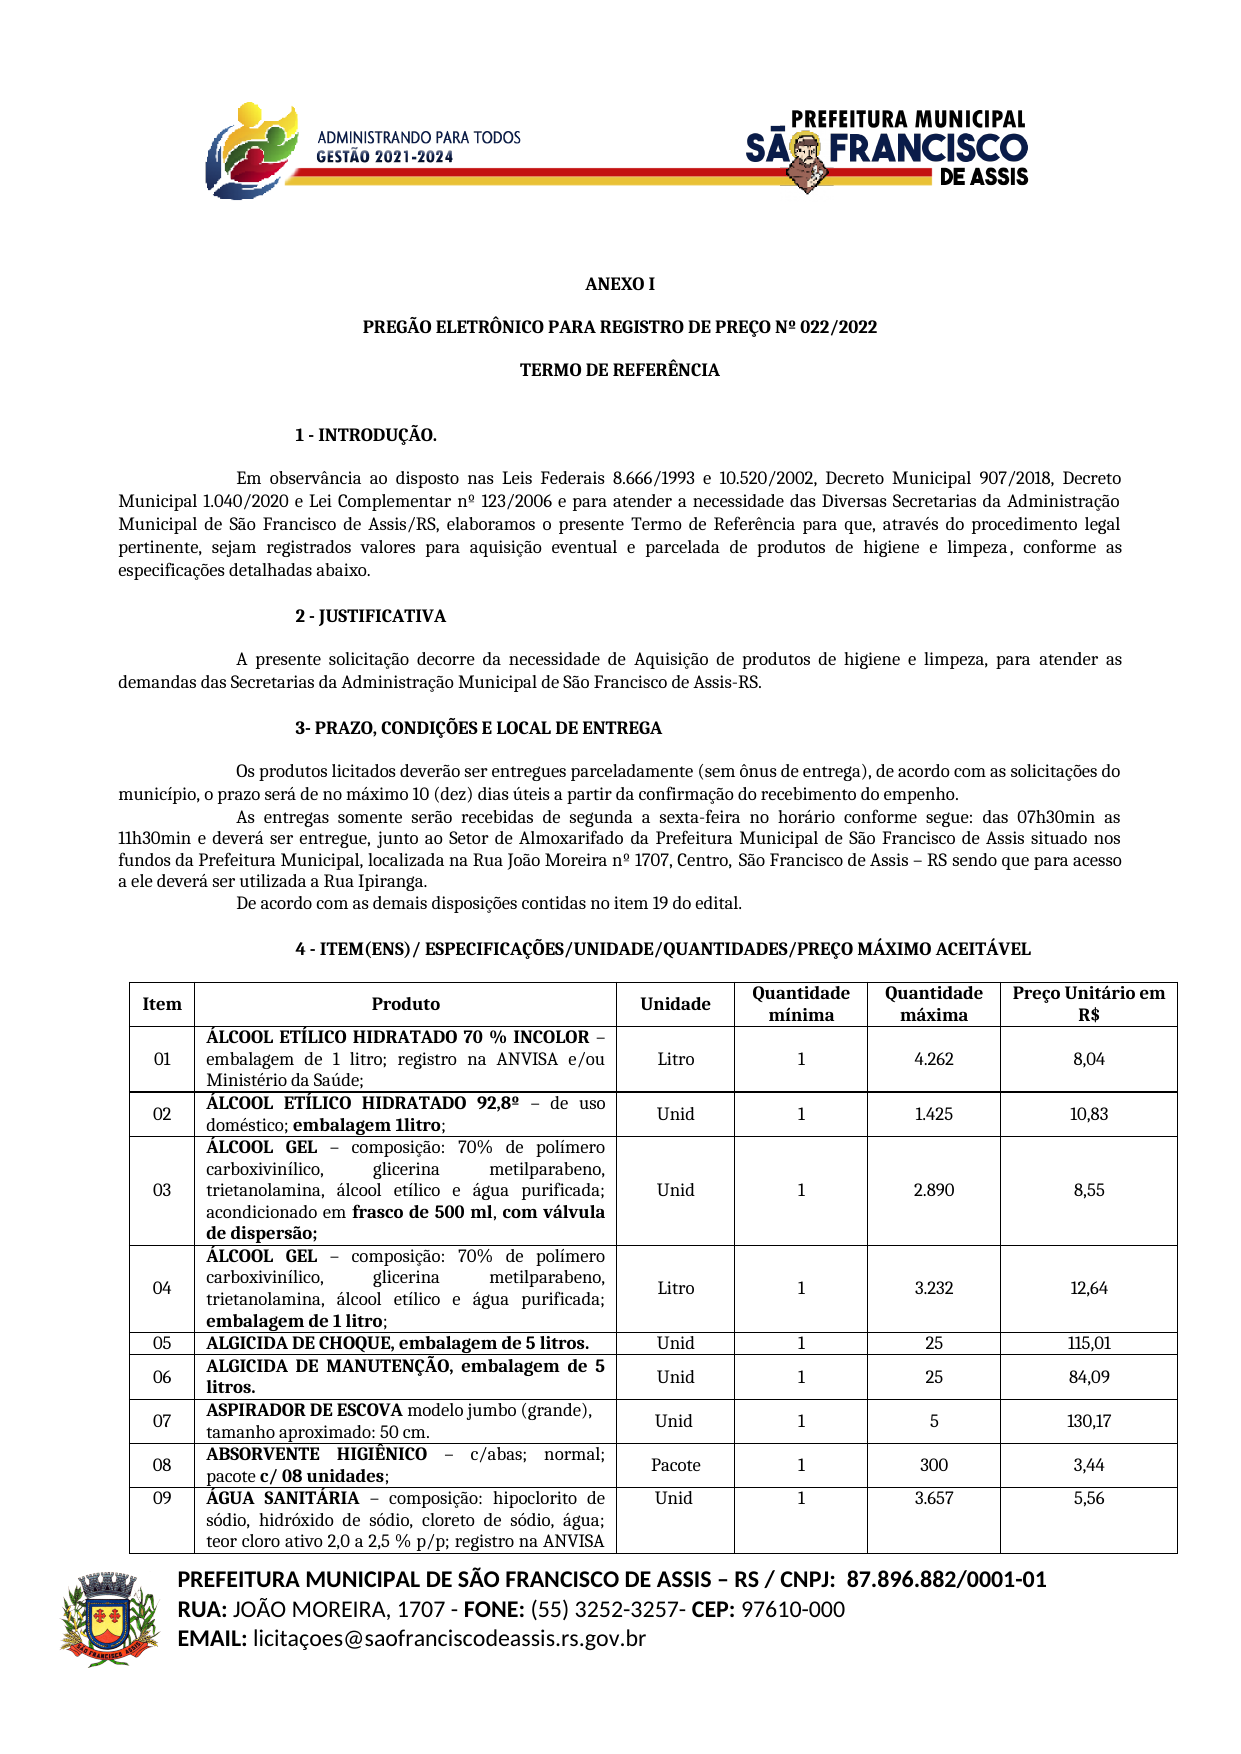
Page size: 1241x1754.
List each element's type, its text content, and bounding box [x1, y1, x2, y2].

table_cell 1 [735, 1355, 867, 1398]
table_cell ASPIRADOR DE ESCOVA modelo jumbo (grande), tamanho aproximado: 50 cm. [195, 1400, 616, 1443]
table_cell 3.657 [868, 1488, 1000, 1553]
table_cell ÁGUA SANITÁRIA – composição: hipoclorito de sódio, hidróxido de sódio, cloreto de sódio, água; teor cloro ativo 2,0 a 2,5 % p/p; registro na ANVISA [195, 1488, 616, 1553]
table_header Quantidade máxima [868, 983, 1000, 1026]
table_cell 25 [868, 1355, 1000, 1398]
table_cell 1 [735, 1246, 867, 1332]
table_cell 4.262 [868, 1027, 1000, 1091]
table_cell 8,04 [1001, 1027, 1177, 1091]
table_header Produto [195, 983, 616, 1026]
table_cell Litro [617, 1246, 734, 1332]
table_cell 1 [735, 1137, 867, 1244]
table_cell 08 [130, 1444, 194, 1487]
table_cell 03 [130, 1137, 194, 1244]
table_cell Litro [617, 1027, 734, 1091]
table_cell 3,44 [1001, 1444, 1177, 1487]
table_cell ALGICIDA DE MANUTENÇÃO, embalagem de 5 litros. [195, 1355, 616, 1398]
table_cell Unid [617, 1093, 734, 1136]
table_cell Pacote [617, 1444, 734, 1487]
table_cell 10,83 [1001, 1093, 1177, 1136]
table_header Preço Unitário em R$ [1001, 983, 1177, 1026]
table_cell 5 [868, 1400, 1000, 1443]
table_cell 2.890 [868, 1137, 1000, 1244]
text 4 - ITEM(ENS)/ ESPECIFICAÇÕES/UNIDADE/QUANTIDADES/PREÇO MÁXIMO ACEITÁVEL [118, 938, 1122, 960]
table_cell ABSORVENTE HIGIÊNICO – c/abas; normal; pacote c/ 08 unidades; [195, 1444, 616, 1487]
table_cell Unid [617, 1137, 734, 1244]
table_cell Unid [617, 1400, 734, 1443]
table_cell 1 [735, 1027, 867, 1091]
text Os produtos licitados deverão ser entregues parceladamente (sem ônus de entrega), de acordo com as solicitações do município, o prazo será de no máximo 10 (dez) dias úteis a partir da confirmação do recebimento do empenho. [118, 761, 1122, 805]
table_cell 1 [735, 1488, 867, 1553]
table_cell 06 [130, 1355, 194, 1398]
table_header Item [130, 983, 194, 1026]
table_header Unidade [617, 983, 734, 1026]
table_cell 5,56 [1001, 1488, 1177, 1553]
table_cell Unid [617, 1355, 734, 1398]
table_cell 130,17 [1001, 1400, 1177, 1443]
table_cell 115,01 [1001, 1333, 1177, 1354]
table_cell 01 [130, 1027, 194, 1091]
table_cell 300 [868, 1444, 1000, 1487]
text De acordo com as demais disposições contidas no item 19 do edital. [118, 892, 1122, 914]
table_cell 1 [735, 1400, 867, 1443]
text Em observância ao disposto nas Leis Federais 8.666/1993 e 10.520/2002, Decreto Municipal 907/2018, Decreto Municipal 1.040/2020 e Lei Complementar nº 123/2006 e para atender a necessidade das Diversas Secretarias da Administração Municipal de São Francisco de Assis/RS, elaboramos o presente Termo de Referência para que, através do procedimento legal pertinente, sejam registrados valores para aquisição eventual e parcelada de produtos de higiene e limpeza, conforme as especificações detalhadas abaixo. [118, 467, 1122, 581]
table_cell 04 [130, 1246, 194, 1332]
table_cell ÁLCOOL ETÍLICO HIDRATADO 70 % INCOLOR – embalagem de 1 litro; registro na ANVISA e/ou Ministério da Saúde; [195, 1027, 616, 1091]
table_cell 8,55 [1001, 1137, 1177, 1244]
text 3- PRAZO, CONDIÇÕES E LOCAL DE ENTREGA [177, 717, 1122, 739]
text 1 - INTRODUÇÃO. [118, 424, 1122, 446]
table_cell 3.232 [868, 1246, 1000, 1332]
table_cell Unid [617, 1488, 734, 1553]
text A presente solicitação decorre da necessidade de Aquisição de produtos de higiene e limpeza, para atender as demandas das Secretarias da Administração Municipal de São Francisco de Assis-RS. [118, 648, 1122, 693]
table_cell 02 [130, 1093, 194, 1136]
text As entregas somente serão recebidas de segunda a sexta-feira no horário conforme segue: das 07h30min as 11h30min e deverá ser entregue, junto ao Setor de Almoxarifado da Prefeitura Municipal de São Francisco de Assis situado nos fundos da Prefeitura Municipal, localizada na Rua João Moreira nº 1707, Centro, São Francisco de Assis – RS sendo que para acesso a ele deverá ser utilizada a Rua Ipiranga. [118, 806, 1122, 892]
table_cell 07 [130, 1400, 194, 1443]
text PREGÃO ELETRÔNICO PARA REGISTRO DE PREÇO Nº 022/2022 [118, 317, 1122, 338]
text TERMO DE REFERÊNCIA [118, 360, 1122, 381]
table_cell 12,64 [1001, 1246, 1177, 1332]
table_cell 84,09 [1001, 1355, 1177, 1398]
text 2 - JUSTIFICATIVA [118, 605, 1122, 627]
table_cell 1 [735, 1333, 867, 1354]
table_cell 25 [868, 1333, 1000, 1354]
table_cell Unid [617, 1333, 734, 1354]
table_cell ALGICIDA DE CHOQUE, embalagem de 5 litros. [195, 1333, 616, 1354]
table_cell ÁLCOOL GEL – composição: 70% de polímero carboxivinílico, glicerina metilparabeno, trietanolamina, álcool etílico e água purificada; acondicionado em frasco de 500 ml, com válvula de dispersão; [195, 1137, 616, 1244]
table_header Quantidade mínima [735, 983, 867, 1026]
table_cell ÁLCOOL ETÍLICO HIDRATADO 92,8º – de uso doméstico; embalagem 1litro; [195, 1093, 616, 1136]
table_cell 09 [130, 1488, 194, 1553]
text ANEXO I [118, 273, 1122, 295]
table_cell 05 [130, 1333, 194, 1354]
table_cell 1 [735, 1093, 867, 1136]
table_cell ÁLCOOL GEL – composição: 70% de polímero carboxivinílico, glicerina metilparabeno, trietanolamina, álcool etílico e água purificada; embalagem de 1 litro; [195, 1246, 616, 1332]
table_cell 1.425 [868, 1093, 1000, 1136]
table_cell 1 [735, 1444, 867, 1487]
